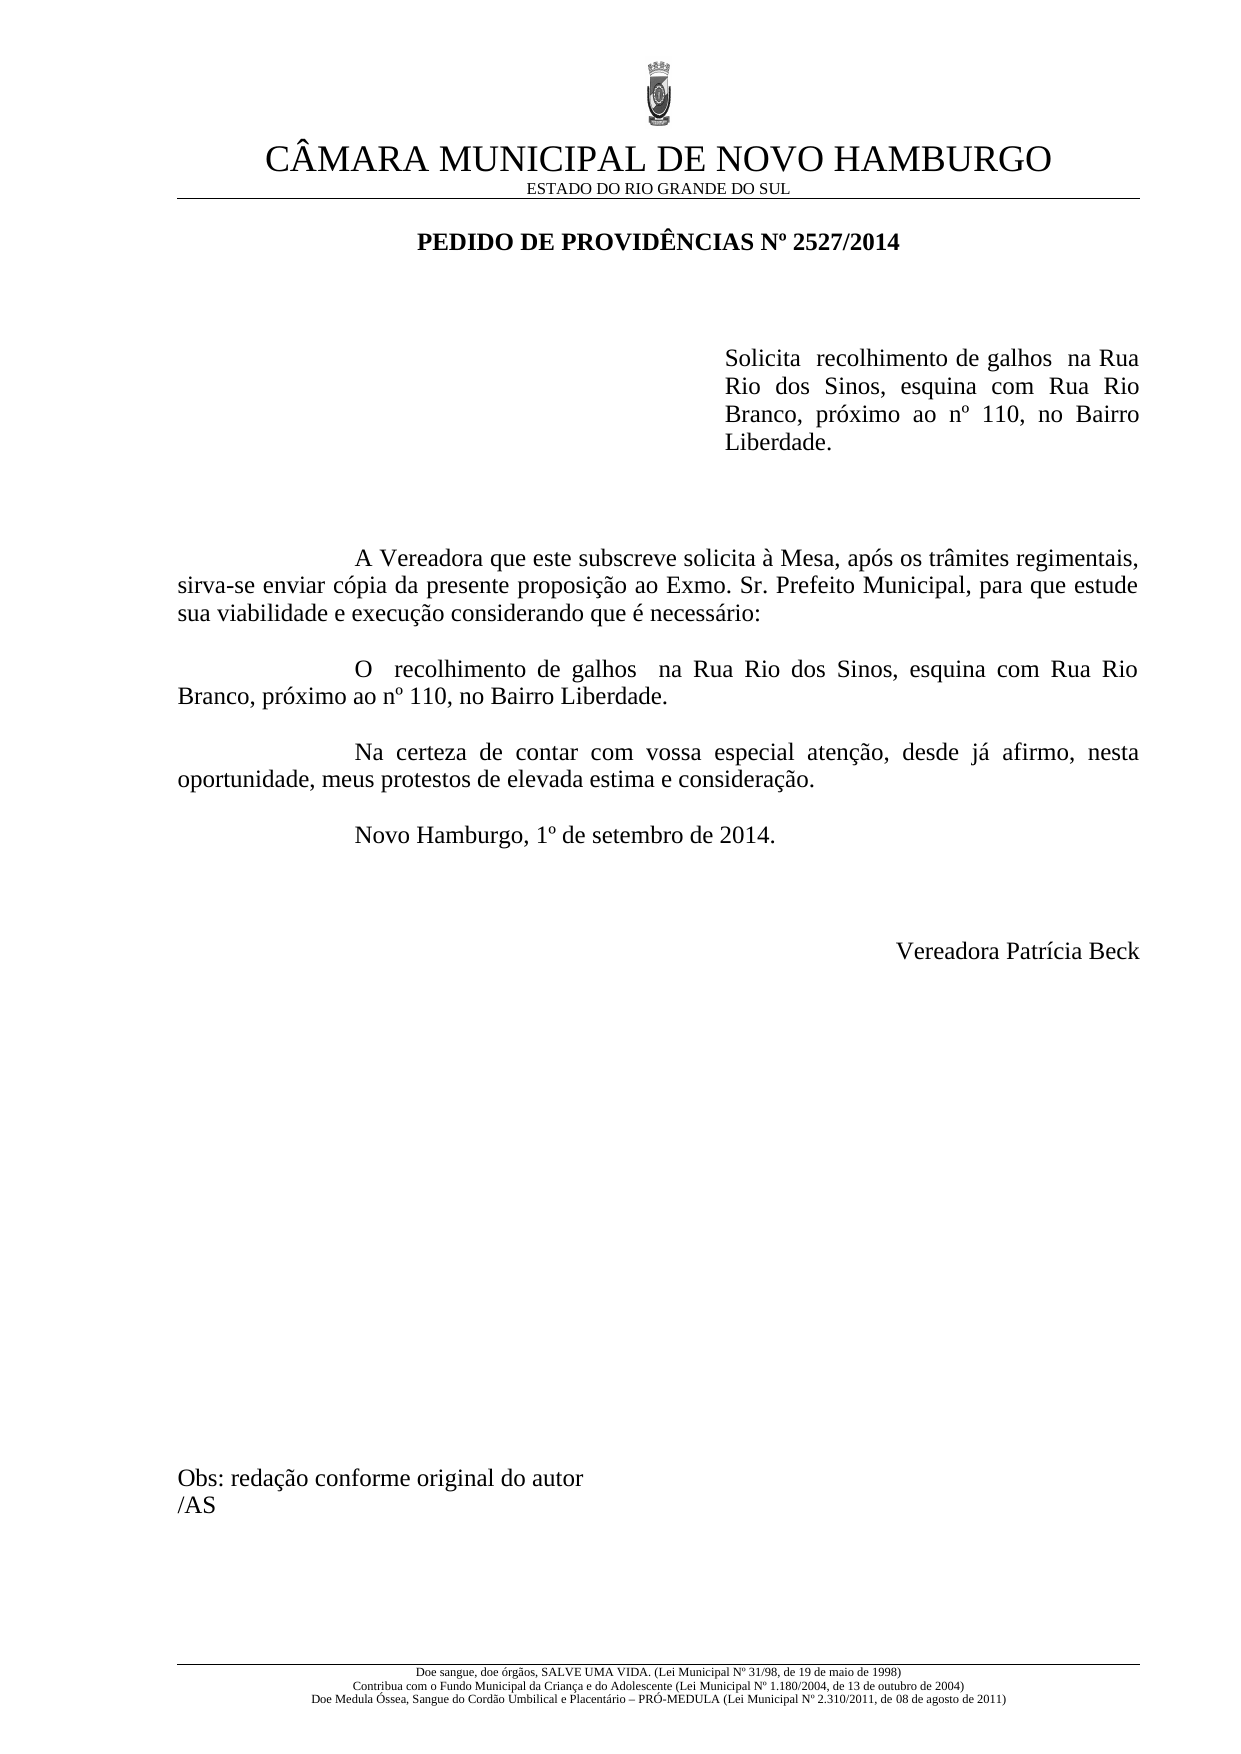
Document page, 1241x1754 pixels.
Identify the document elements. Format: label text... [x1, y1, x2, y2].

text O recolhimento de galhos na Rua Rio dos Sinos, esquina com Rua Rio Branco, próximo ao nº 110, no Bairro Liberdade. [177, 655, 1140, 710]
text Obs: redação conforme original do autor [177, 1464, 1140, 1491]
text PEDIDO DE PROVIDÊNCIAS Nº 2527/2014 [177, 228, 1140, 256]
text Novo Hamburgo, 1º de setembro de 2014. [177, 821, 1140, 849]
text A Vereadora que este subscreve solicita à Mesa, após os trâmites regimentais, sirva-se enviar cópia da presente proposição ao Exmo. Sr. Prefeito Municipal, para que estude sua viabilidade e execução considerando que é necessário: [177, 544, 1140, 627]
list Solicita recolhimento de galhos na Rua Rio dos Sinos, esquina com Rua Rio Branco, próximo ao nº 110, no Bairro Liberdade. [687, 344, 1140, 455]
text Na certeza de contar com vossa especial atenção, desde já afirmo, nesta oportunidade, meus protestos de elevada estima e consideração. [177, 738, 1140, 793]
text /AS [177, 1491, 1140, 1519]
text Vereadora Patrícia Beck [649, 937, 1140, 965]
